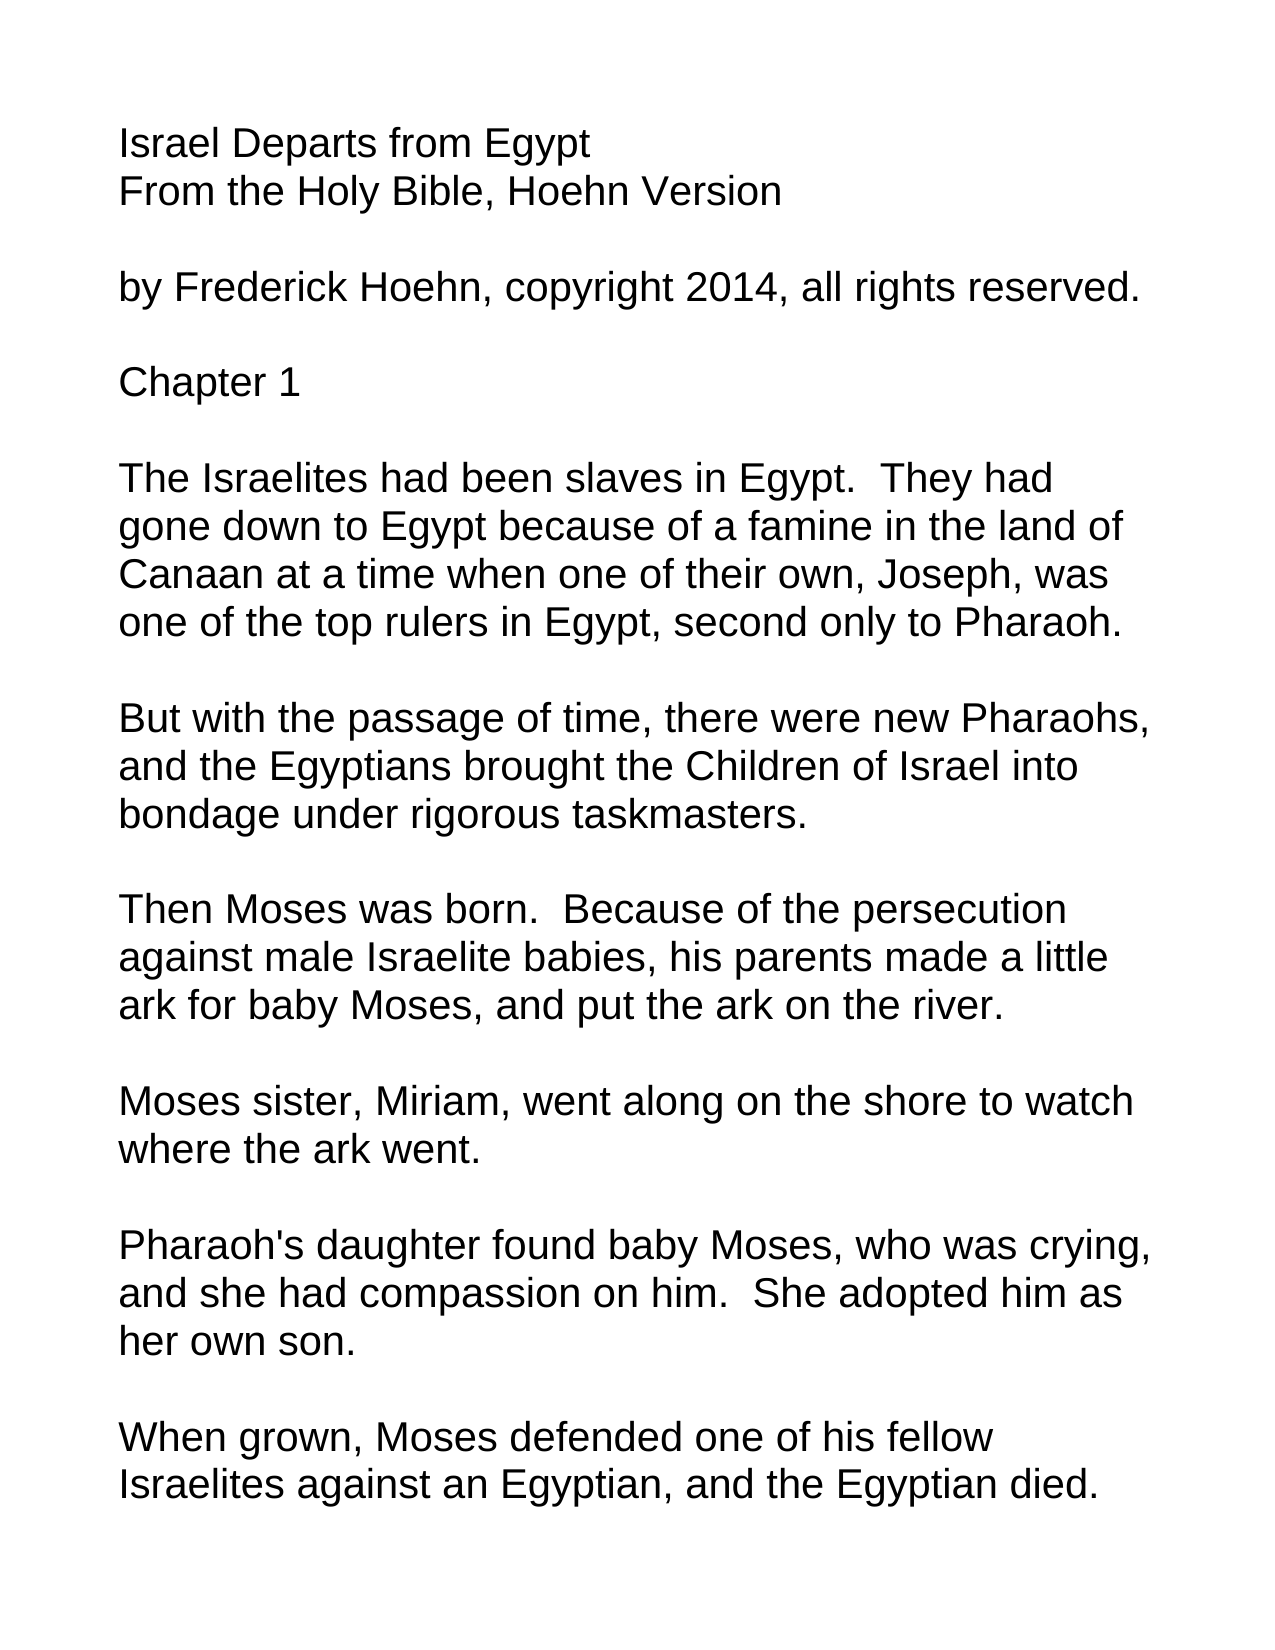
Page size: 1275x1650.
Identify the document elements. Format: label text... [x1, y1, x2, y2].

text But with the passage of time, there were new Pharaohs, and the Egyptians brought the Children of Israel into bondage under rigorous taskmasters. [118, 693, 1157, 837]
text From the Holy Bible, Hoehn Version [118, 166, 1157, 214]
text The Israelites had been slaves in Egypt. They had gone down to Egypt because of a famine in the land of Canaan at a time when one of their own, Joseph, was one of the top rulers in Egypt, second only to Pharaoh. [118, 453, 1157, 645]
text When grown, Moses defended one of his fellow Israelites against an Egyptian, and the Egyptian died. [118, 1412, 1157, 1508]
text Moses sister, Miriam, went along on the shore to watch where the ark went. [118, 1076, 1157, 1172]
text by Frederick Hoehn, copyright 2014, all rights reserved. [118, 262, 1157, 310]
text Israel Departs from Egypt [118, 118, 1157, 166]
text Pharaoh's daughter found baby Moses, who was crying, and she had compassion on him. She adopted him as her own son. [118, 1220, 1157, 1364]
text Then Moses was born. Because of the persecution against male Israelite babies, his parents made a little ark for baby Moses, and put the ark on the river. [118, 885, 1157, 1028]
text Chapter 1 [118, 358, 1157, 406]
